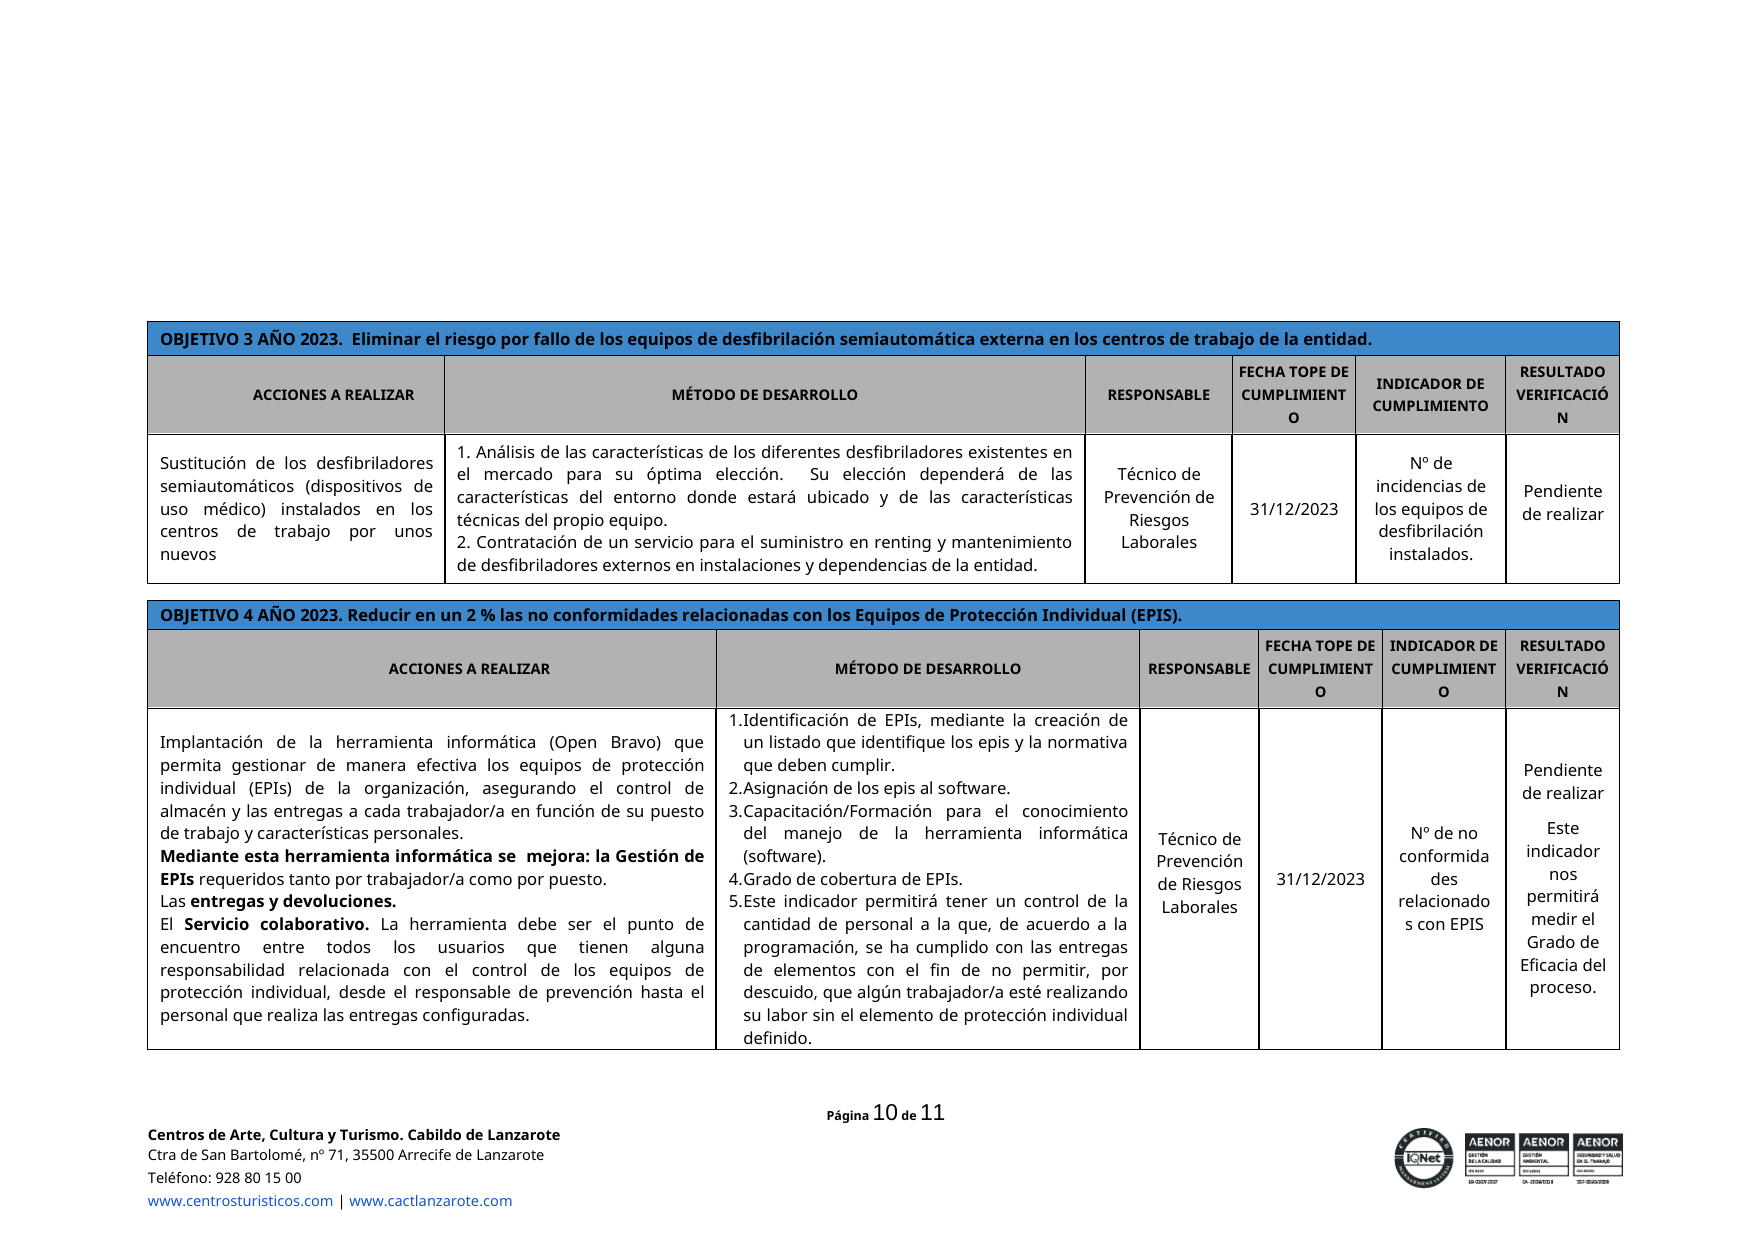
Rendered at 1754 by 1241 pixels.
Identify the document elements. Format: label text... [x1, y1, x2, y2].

table_cell FECHA TOPE DE CUMPLIMIENTO [1259, 630, 1382, 707]
table_cell FECHA TOPE DE CUMPLIMIENTO [1233, 356, 1355, 433]
table_cell Pendiente de realizar Este indicador nos permitirá medir el Grado de Eficacia del proceso. [1507, 709, 1619, 1049]
table_cell ACCIONES A REALIZAR [148, 356, 444, 433]
table_cell Técnico de Prevención de Riesgos Laborales [1141, 709, 1258, 1049]
table_cell INDICADOR DE CUMPLIMIENTO [1356, 356, 1505, 433]
table_cell Técnico de Prevención de Riesgos Laborales [1086, 435, 1231, 582]
table_header OBJETIVO 4 AÑO 2023. Reducir en un 2 % las no conformidades relacionadas con los Equipos de Protección Individual (EPIS). [148, 601, 1619, 629]
table_cell RESULTADO VERIFICACIÓN [1506, 356, 1619, 433]
table_cell 31/12/2023 [1260, 709, 1381, 1049]
table_header OBJETIVO 3 AÑO 2023. Eliminar el riesgo por fallo de los equipos de desfibrilación semiautomática externa en los centros de trabajo de la entidad. [148, 322, 1619, 355]
table_cell RESPONSABLE [1140, 630, 1258, 707]
table_cell Implantación de la herramienta informática (Open Bravo) que permita gestionar de manera efectiva los equipos de protección individual (EPIs) de la organización, asegurando el control de almacén y las entregas a cada trabajador/a en función de su puesto de trabajo y características personales. Mediante esta herramienta informática se mejora: la Gestión de EPIs requeridos tanto por trabajador/a como por puesto. Las entregas y devoluciones. El Servicio colaborativo. La herramienta debe ser el punto de encuentro entre todos los usuarios que tienen alguna responsabilidad relacionada con el control de los equipos de protección individual, desde el responsable de prevención hasta el personal que realiza las entregas configuradas. [148, 709, 715, 1049]
table_cell MÉTODO DE DESARROLLO [445, 356, 1085, 433]
table_cell 1. Análisis de las características de los diferentes desfibriladores existentes en el mercado para su óptima elección. Su elección dependerá de las características del entorno donde estará ubicado y de las características técnicas del propio equipo. 2. Contratación de un servicio para el suministro en renting y mantenimiento de desfibriladores externos en instalaciones y dependencias de la entidad. [446, 435, 1084, 582]
table_cell Nº de no conformidades relacionados con EPIS [1383, 709, 1505, 1049]
table_cell RESULTADO VERIFICACIÓN [1506, 630, 1619, 707]
table_cell Sustitución de los desfibriladores semiautomáticos (dispositivos de uso médico) instalados en los centros de trabajo por unos nuevos [148, 435, 444, 582]
table_cell Pendiente de realizar [1507, 435, 1619, 582]
table_cell INDICADOR DE CUMPLIMIENTO [1383, 630, 1505, 707]
table_cell 31/12/2023 [1233, 435, 1355, 582]
table_cell MÉTODO DE DESARROLLO [717, 630, 1139, 707]
table_cell Identificación de EPIs, mediante la creación de un listado que identifique los epis y la normativa que deben cumplir. Asignación de los epis al software. Capacitación/Formación para el conocimiento del manejo de la herramienta informática (software). Grado de cobertura de EPIs. Este indicador permitirá tener un control de la cantidad de personal a la que, de acuerdo a la programación, se ha cumplido con las entregas de elementos con el fin de no permitir, por descuido, que algún trabajador/a esté realizando su labor sin el elemento de protección individual definido. [717, 709, 1139, 1049]
table_cell Nº de incidencias de los equipos de desfibrilación instalados. [1357, 435, 1505, 582]
table_cell RESPONSABLE [1086, 356, 1232, 433]
table_cell ACCIONES A REALIZAR [148, 630, 716, 707]
picture [1394, 1128, 1624, 1189]
